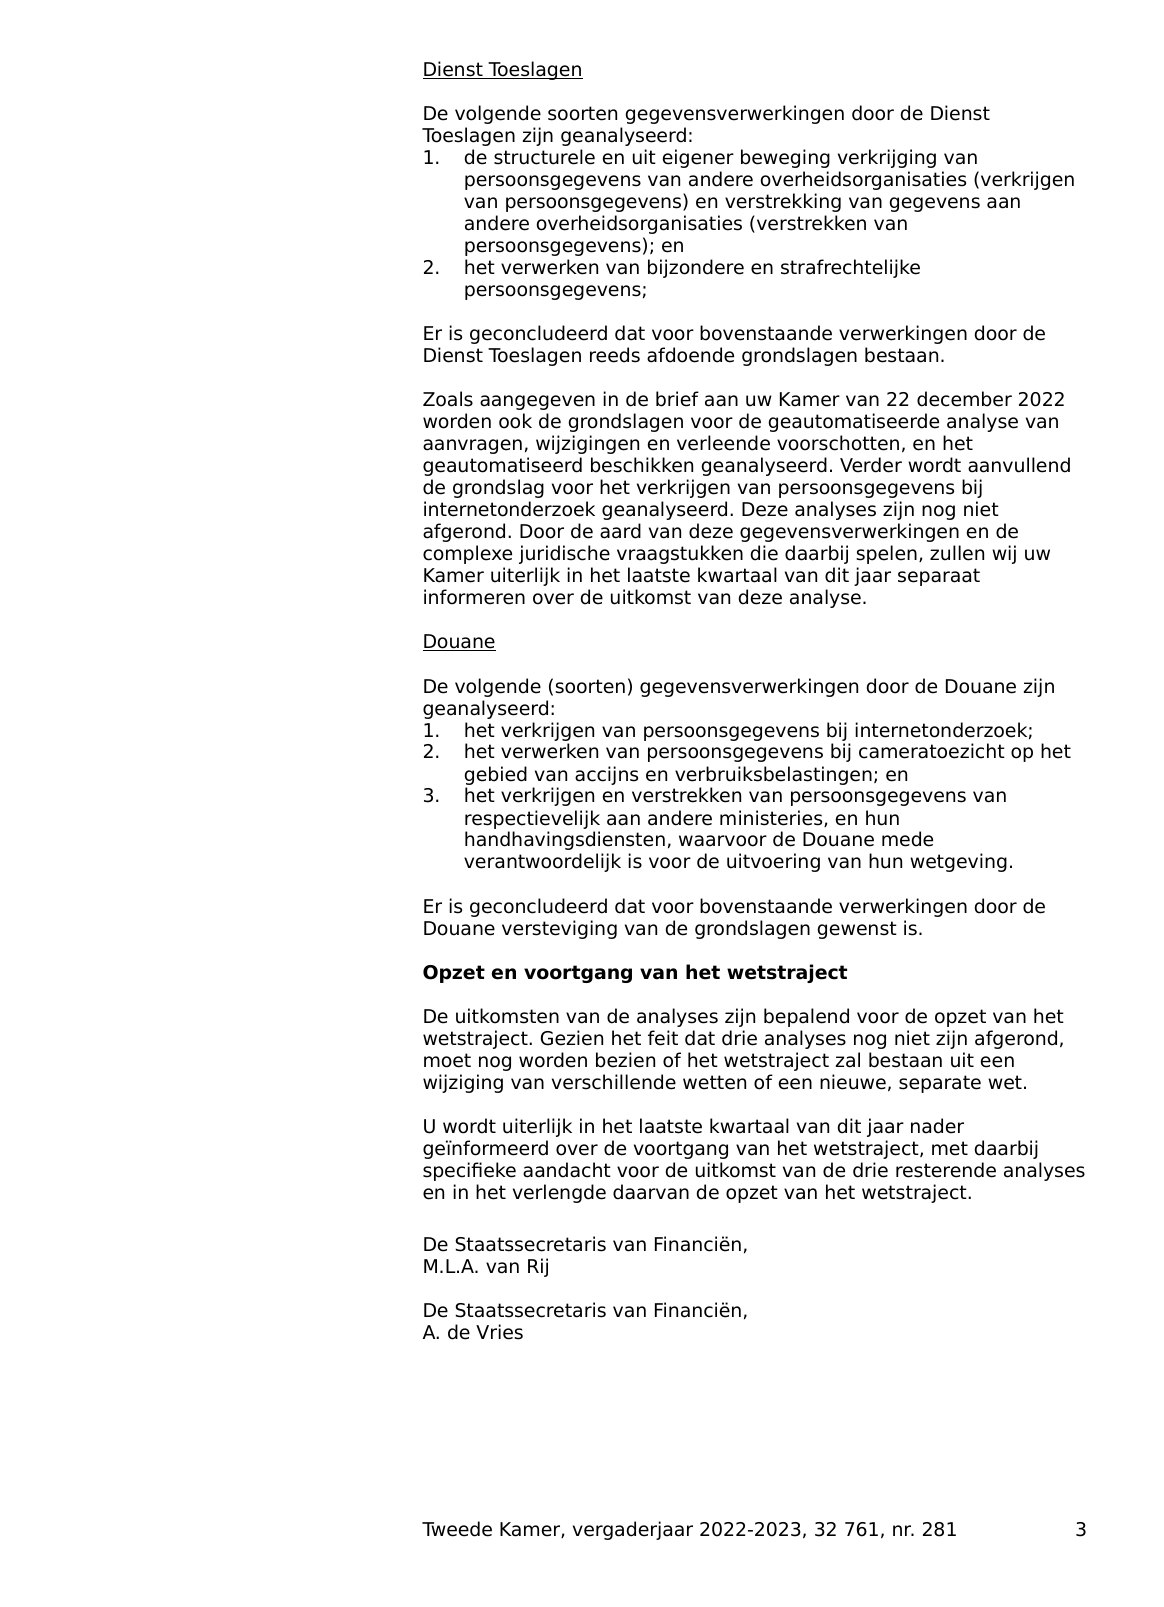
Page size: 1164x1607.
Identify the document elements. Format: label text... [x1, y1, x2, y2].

text Er is geconcludeerd dat voor bovenstaande verwerkingen door de Dienst Toeslagen reeds afdoende grondslagen bestaan. [422, 323, 1087, 367]
text 1. de structurele en uit eigener beweging verkrijging van persoonsgegevens van andere overheidsorganisaties (verkrijgen van persoonsgegevens) en verstrekking van gegevens aan andere overheidsorganisaties (verstrekken van persoonsgegevens); en [422, 147, 1087, 257]
text Er is geconcludeerd dat voor bovenstaande verwerkingen door de Douane versteviging van de grondslagen gewenst is. [422, 896, 1087, 939]
text De volgende soorten gegevensverwerkingen door de Dienst Toeslagen zijn geanalyseerd: [422, 103, 1087, 147]
subtitle Dienst Toeslagen [422, 59, 1087, 81]
text 2. het verwerken van bijzondere en strafrechtelijke persoonsgegevens; [422, 257, 1087, 301]
text 1. het verkrijgen van persoonsgegevens bij internetonderzoek; [422, 719, 1087, 741]
text Zoals aangegeven in de brief aan uw Kamer van 22 december 2022 worden ook de grondslagen voor de geautomatiseerde analyse van aanvragen, wijzigingen en verleende voorschotten, en het geautomatiseerd beschikken geanalyseerd. Verder wordt aanvullend de grondslag voor het verkrijgen van persoonsgegevens bij internetonderzoek geanalyseerd. Deze analyses zijn nog niet afgerond. Door de aard van deze gegevensverwerkingen en de complexe juridische vraagstukken die daarbij spelen, zullen wij uw Kamer uiterlijk in het laatste kwartaal van dit jaar separaat informeren over de uitkomst van deze analyse. [422, 389, 1087, 609]
text De volgende (soorten) gegevensverwerkingen door de Douane zijn geanalyseerd: [422, 676, 1087, 719]
text De Staatssecretaris van Financiën, M.L.A. van Rij [422, 1234, 1087, 1278]
text U wordt uiterlijk in het laatste kwartaal van dit jaar nader geïnformeerd over de voortgang van het wetstraject, met daarbij specifieke aandacht voor de uitkomst van de drie resterende analyses en in het verlengde daarvan de opzet van het wetstraject. [422, 1116, 1087, 1204]
subtitle Douane [422, 631, 1087, 653]
text De uitkomsten van de analyses zijn bepalend voor de opzet van het wetstraject. Gezien het feit dat drie analyses nog niet zijn afgerond, moet nog worden bezien of het wetstraject zal bestaan uit een wijziging van verschillende wetten of een nieuwe, separate wet. [422, 1006, 1087, 1094]
subtitle Opzet en voortgang van het wetstraject [422, 962, 1087, 984]
text 3. het verkrijgen en verstrekken van persoonsgegevens van respectievelijk aan andere ministeries, en hun handhavingsdiensten, waarvoor de Douane mede verantwoordelijk is voor de uitvoering van hun wetgeving. [422, 785, 1087, 873]
text 2. het verwerken van persoonsgegevens bij cameratoezicht op het gebied van accijns en verbruiksbelastingen; en [422, 741, 1087, 785]
text De Staatssecretaris van Financiën, A. de Vries [422, 1300, 1087, 1344]
